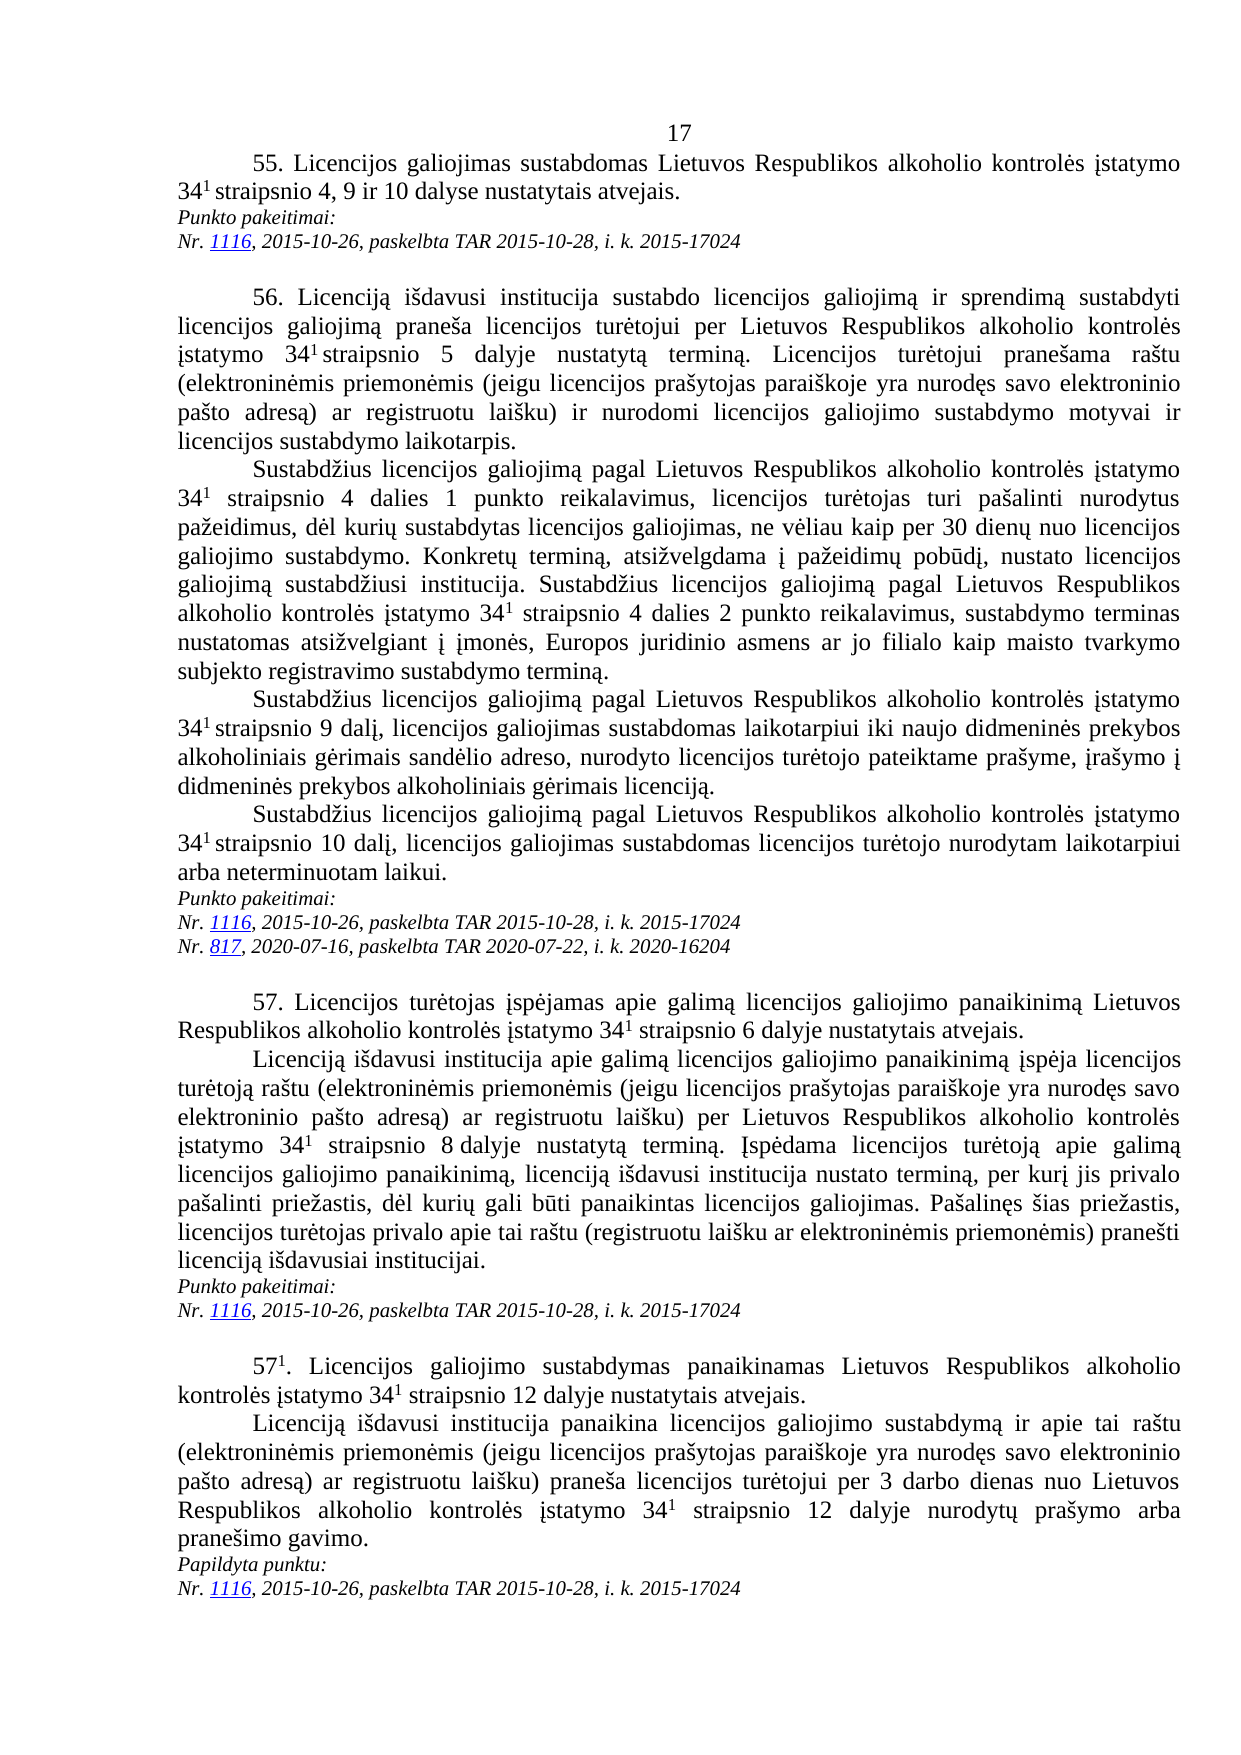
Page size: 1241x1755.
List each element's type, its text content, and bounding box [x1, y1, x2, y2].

text Punkto pakeitimai: [177, 205, 1181, 229]
text Licenciją išdavusi institucija panaikina licencijos galiojimo sustabdymą ir apie tai raštu (elektroninėmis priemonėmis (jeigu licencijos prašytojas paraiškoje yra nurodęs savo elektroninio pašto adresą) ar registruotu laišku) praneša licencijos turėtojui per 3 darbo dienas nuo Lietuvos Respublikos alkoholio kontrolės įstatymo 341 straipsnio 12 dalyje nurodytų prašymo arba pranešimo gavimo. [177, 1408, 1181, 1552]
text Punkto pakeitimai: [177, 886, 1181, 910]
text Nr. 1116, 2015-10-26, paskelbta TAR 2015-10-28, i. k. 2015-17024 [177, 1576, 1181, 1600]
text 56. Licenciją išdavusi institucija sustabdo licencijos galiojimą ir sprendimą sustabdyti licencijos galiojimą praneša licencijos turėtojui per Lietuvos Respublikos alkoholio kontrolės įstatymo 341 straipsnio 5 dalyje nustatytą terminą. Licencijos turėtojui pranešama raštu (elektroninėmis priemonėmis (jeigu licencijos prašytojas paraiškoje yra nurodęs savo elektroninio pašto adresą) ar registruotu laišku) ir nurodomi licencijos galiojimo sustabdymo motyvai ir licencijos sustabdymo laikotarpis. [177, 282, 1181, 454]
text Sustabdžius licencijos galiojimą pagal Lietuvos Respublikos alkoholio kontrolės įstatymo 341 straipsnio 9 dalį, licencijos galiojimas sustabdomas laikotarpiui iki naujo didmeninės prekybos alkoholiniais gėrimais sandėlio adreso, nurodyto licencijos turėtojo pateiktame prašyme, įrašymo į didmeninės prekybos alkoholiniais gėrimais licenciją. [177, 684, 1181, 799]
text Nr. 817, 2020-07-16, paskelbta TAR 2020-07-22, i. k. 2020-16204 [177, 934, 1181, 958]
text Sustabdžius licencijos galiojimą pagal Lietuvos Respublikos alkoholio kontrolės įstatymo 341 straipsnio 4 dalies 1 punkto reikalavimus, licencijos turėtojas turi pašalinti nurodytus pažeidimus, dėl kurių sustabdytas licencijos galiojimas, ne vėliau kaip per 30 dienų nuo licencijos galiojimo sustabdymo. Konkretų terminą, atsižvelgdama į pažeidimų pobūdį, nustato licencijos galiojimą sustabdžiusi institucija. Sustabdžius licencijos galiojimą pagal Lietuvos Respublikos alkoholio kontrolės įstatymo 341 straipsnio 4 dalies 2 punkto reikalavimus, sustabdymo terminas nustatomas atsižvelgiant į įmonės, Europos juridinio asmens ar jo filialo kaip maisto tvarkymo subjekto registravimo sustabdymo terminą. [177, 454, 1181, 684]
text Nr. 1116, 2015-10-26, paskelbta TAR 2015-10-28, i. k. 2015-17024 [177, 1298, 1181, 1322]
text 571. Licencijos galiojimo sustabdymas panaikinamas Lietuvos Respublikos alkoholio kontrolės įstatymo 341 straipsnio 12 dalyje nustatytais atvejais. [177, 1351, 1181, 1408]
text Punkto pakeitimai: [177, 1274, 1181, 1298]
text Nr. 1116, 2015-10-26, paskelbta TAR 2015-10-28, i. k. 2015-17024 [177, 229, 1181, 253]
text 55. Licencijos galiojimas sustabdomas Lietuvos Respublikos alkoholio kontrolės įstatymo 341 straipsnio 4, 9 ir 10 dalyse nustatytais atvejais. [177, 148, 1181, 205]
text 57. Licencijos turėtojas įspėjamas apie galimą licencijos galiojimo panaikinimą Lietuvos Respublikos alkoholio kontrolės įstatymo 341 straipsnio 6 dalyje nustatytais atvejais. [177, 987, 1181, 1044]
text Papildyta punktu: [177, 1552, 1181, 1576]
text Sustabdžius licencijos galiojimą pagal Lietuvos Respublikos alkoholio kontrolės įstatymo 341 straipsnio 10 dalį, licencijos galiojimas sustabdomas licencijos turėtojo nurodytam laikotarpiui arba neterminuotam laikui. [177, 799, 1181, 886]
text Licenciją išdavusi institucija apie galimą licencijos galiojimo panaikinimą įspėja licencijos turėtoją raštu (elektroninėmis priemonėmis (jeigu licencijos prašytojas paraiškoje yra nurodęs savo elektroninio pašto adresą) ar registruotu laišku) per Lietuvos Respublikos alkoholio kontrolės įstatymo 341 straipsnio 8 dalyje nustatytą terminą. Įspėdama licencijos turėtoją apie galimą licencijos galiojimo panaikinimą, licenciją išdavusi institucija nustato terminą, per kurį jis privalo pašalinti priežastis, dėl kurių gali būti panaikintas licencijos galiojimas. Pašalinęs šias priežastis, licencijos turėtojas privalo apie tai raštu (registruotu laišku ar elektroninėmis priemonėmis) pranešti licenciją išdavusiai institucijai. [177, 1044, 1181, 1274]
text Nr. 1116, 2015-10-26, paskelbta TAR 2015-10-28, i. k. 2015-17024 [177, 910, 1181, 934]
